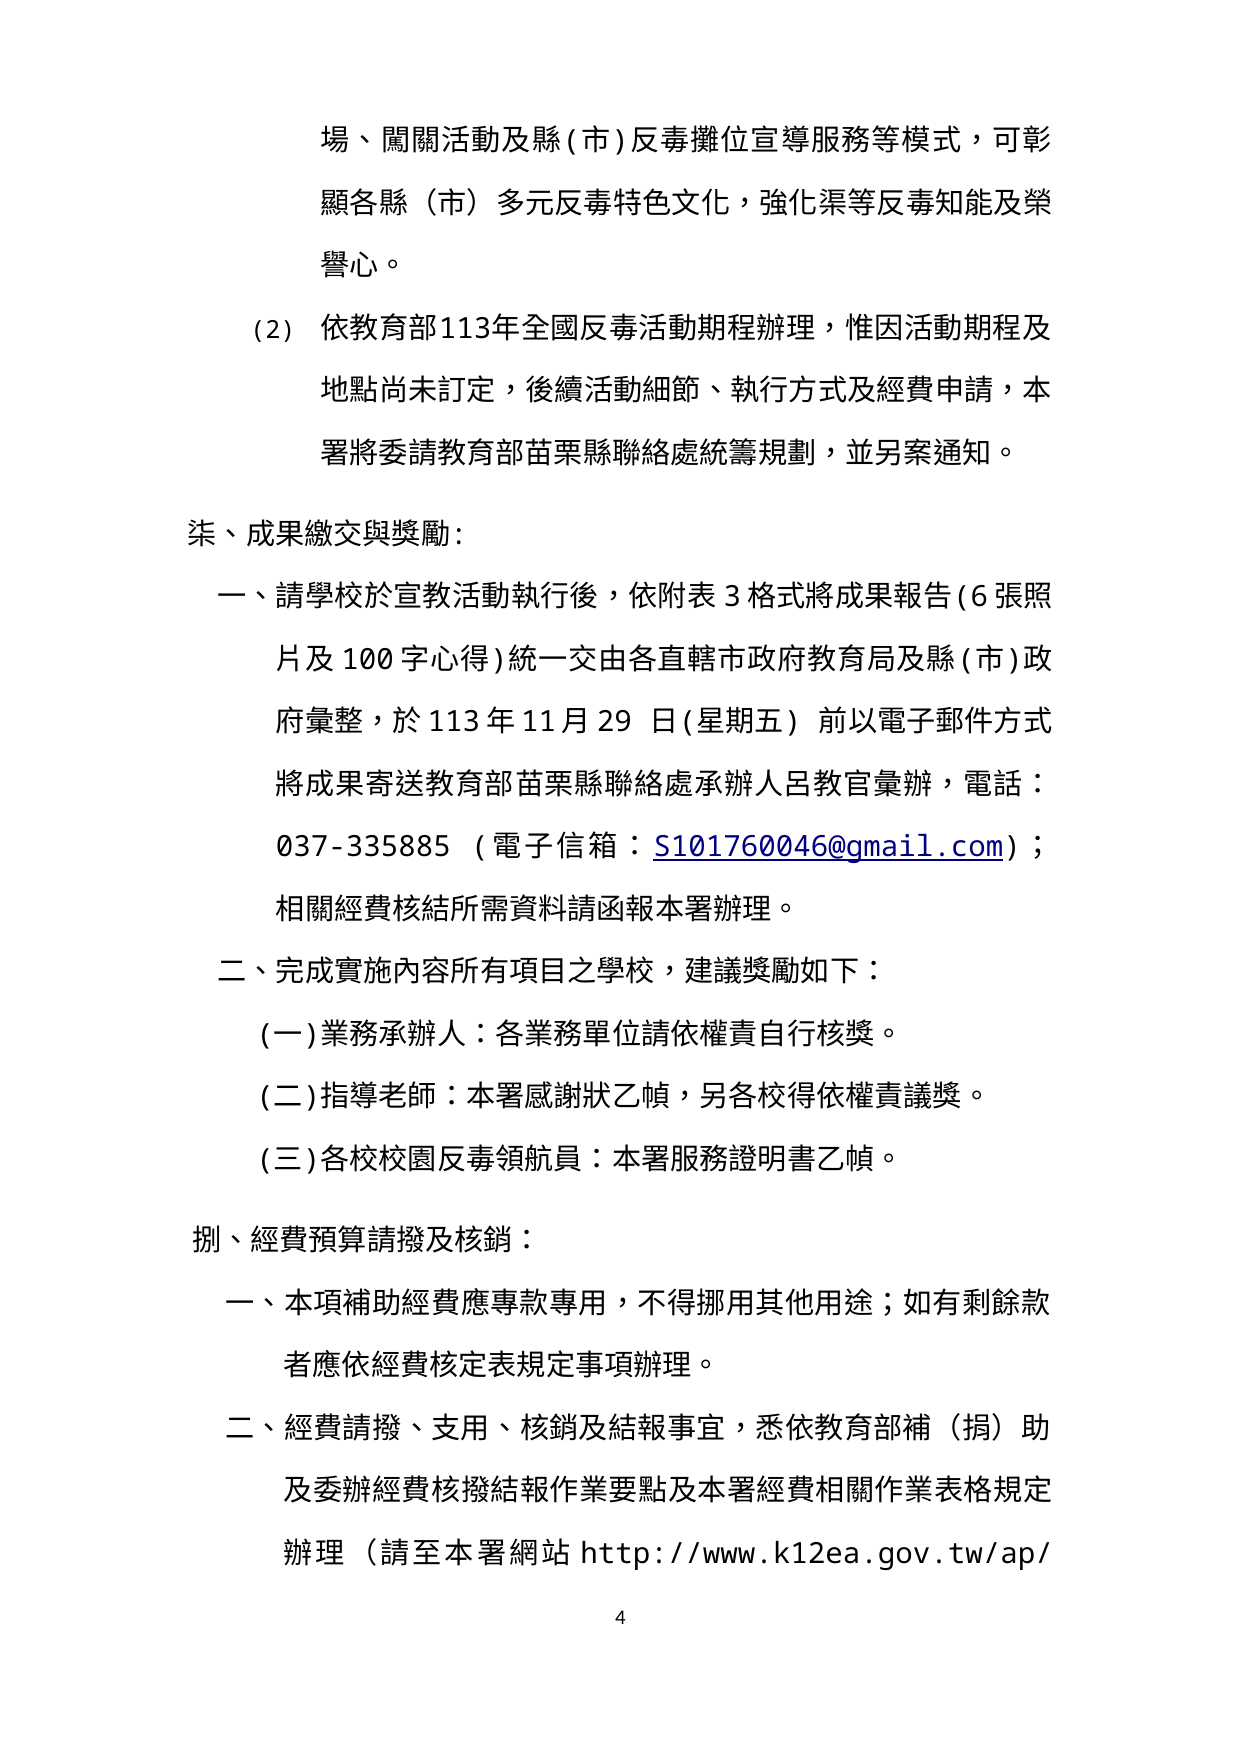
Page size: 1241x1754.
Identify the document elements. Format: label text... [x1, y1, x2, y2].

text 二、完成實施內容所有項目之學校，建議獎勵如下： [217, 927, 1053, 990]
text (一)業務承辦人：各業務單位請依權責自行核獎。 [256, 990, 1053, 1052]
text 柒、成果繳交與獎勵: [187, 490, 1053, 552]
text (三)各校校園反毒領航員：本署服務證明書乙幀。 [256, 1115, 1053, 1177]
list 場、闖關活動及縣(市)反毒攤位宣導服務等模式，可彰顯各縣（市）多元反毒特色文化，強化渠等反毒知能及榮譽心。 [246, 96, 1053, 284]
text 捌、經費預算請撥及核銷： [192, 1196, 1053, 1259]
list 依教育部113年全國反毒活動期程辦理，惟因活動期程及地點尚未訂定，後續活動細節、執行方式及經費申請，本署將委請教育部苗栗縣聯絡處統籌規劃，並另案通知。 [250, 284, 1053, 471]
text (二)指導老師：本署感謝狀乙幀，另各校得依權責議獎。 [256, 1052, 1053, 1115]
text 一、本項補助經費應專款專用，不得挪用其他用途；如有剩餘款者應依經費核定表規定事項辦理。 [225, 1259, 1053, 1384]
text 一、請學校於宣教活動執行後，依附表3格式將成果報告(6張照片及100字心得)統一交由各直轄市政府教育局及縣(市)政府彙整，於113年11月29 日(星期五) 前以電子郵件方式將成果寄送教育部苗栗縣聯絡處承辦人呂教官彙辦，電話：037-335885 (電子信箱：S101760046@gmail.com)；相關經費核結所需資料請函報本署辦理。 [217, 552, 1053, 927]
text 二、經費請撥、支用、核銷及結報事宜，悉依教育部補（捐）助及委辦經費核撥結報作業要點及本署經費相關作業表格規定辦理（請至本署網站http://www.k12ea.gov.tw/ap/index.aspx）左列「法令規章」，單位「主計室」查詢「教育部補（捐）助及委辦經費核撥結報作業要點」下載）；經費支用不合規定者，依規定追繳補助款項。 [225, 1384, 1053, 1571]
